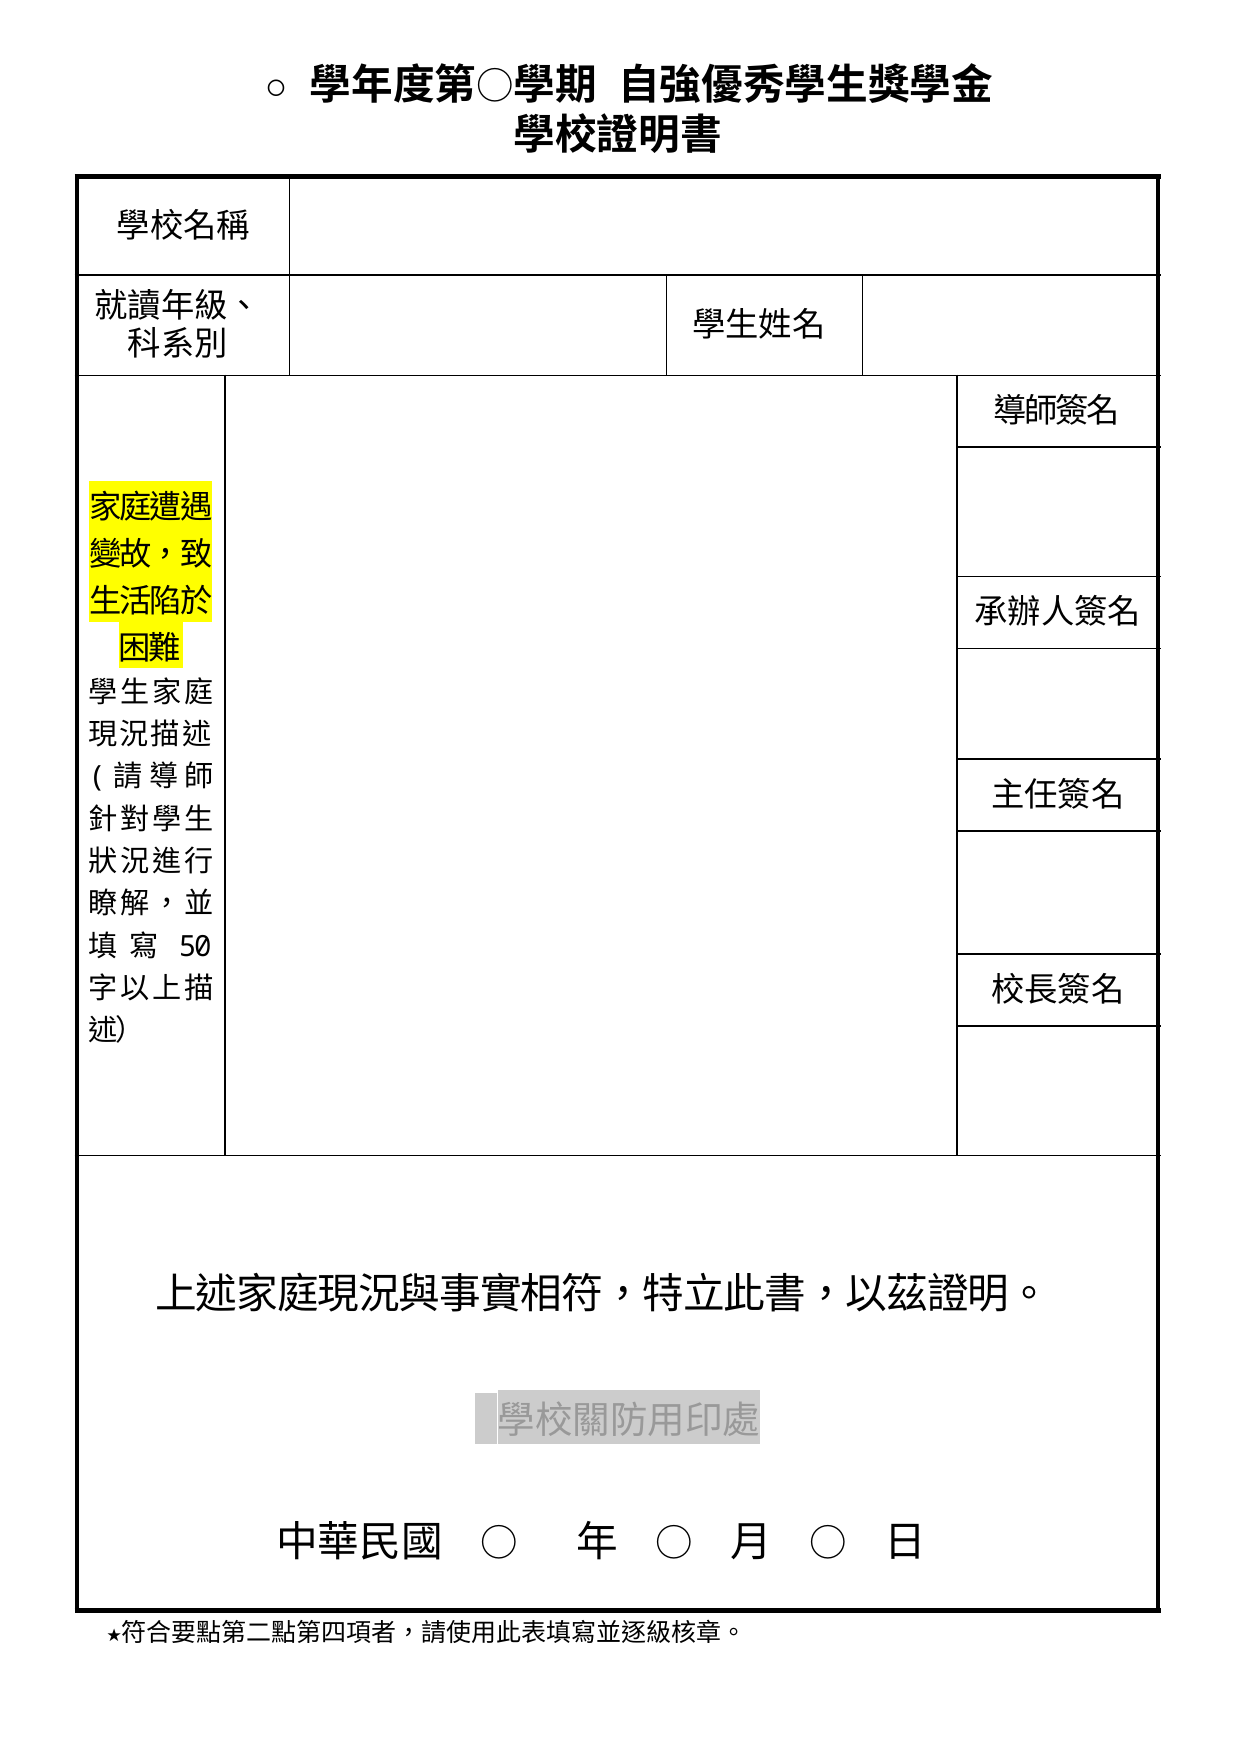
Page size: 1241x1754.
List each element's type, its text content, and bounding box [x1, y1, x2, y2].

table_cell 校長簽名 [958, 955, 1156, 1025]
table_cell [863, 276, 1156, 374]
table_header ○ 學年度第○學期 自強優秀學生獎學金 學校證明書 [77, 44, 1158, 174]
table_cell [958, 448, 1156, 576]
text ★符合要點第二點第四項者，請使用此表填寫並逐級核章。 [77, 1613, 1063, 1649]
table_cell 學生姓名 [667, 276, 862, 374]
table_cell 承辦人簽名 [958, 577, 1156, 647]
table_cell [958, 832, 1156, 953]
table_cell 就讀年級、 科系別 [79, 276, 289, 374]
table_cell 主任簽名 [958, 760, 1156, 830]
table_cell [958, 649, 1156, 758]
table_cell [290, 179, 1156, 274]
table_cell 上述家庭現況與事實相符，特立此書，以茲證明。 學校關防用印處 中華民國 ○ 年 ○ 月 ○ 日 [79, 1156, 1156, 1608]
table_cell 導師簽名 [958, 376, 1156, 446]
table_cell [226, 376, 956, 1154]
table_cell [290, 276, 666, 374]
table_cell 家庭遭遇變故，致生活陷於困難 學生家庭現況描述(請導師針對學生狀況進行瞭解，並填寫50字以上描述） [79, 376, 224, 1154]
table_cell [958, 1027, 1156, 1154]
table_cell 學校名稱 [79, 179, 289, 274]
